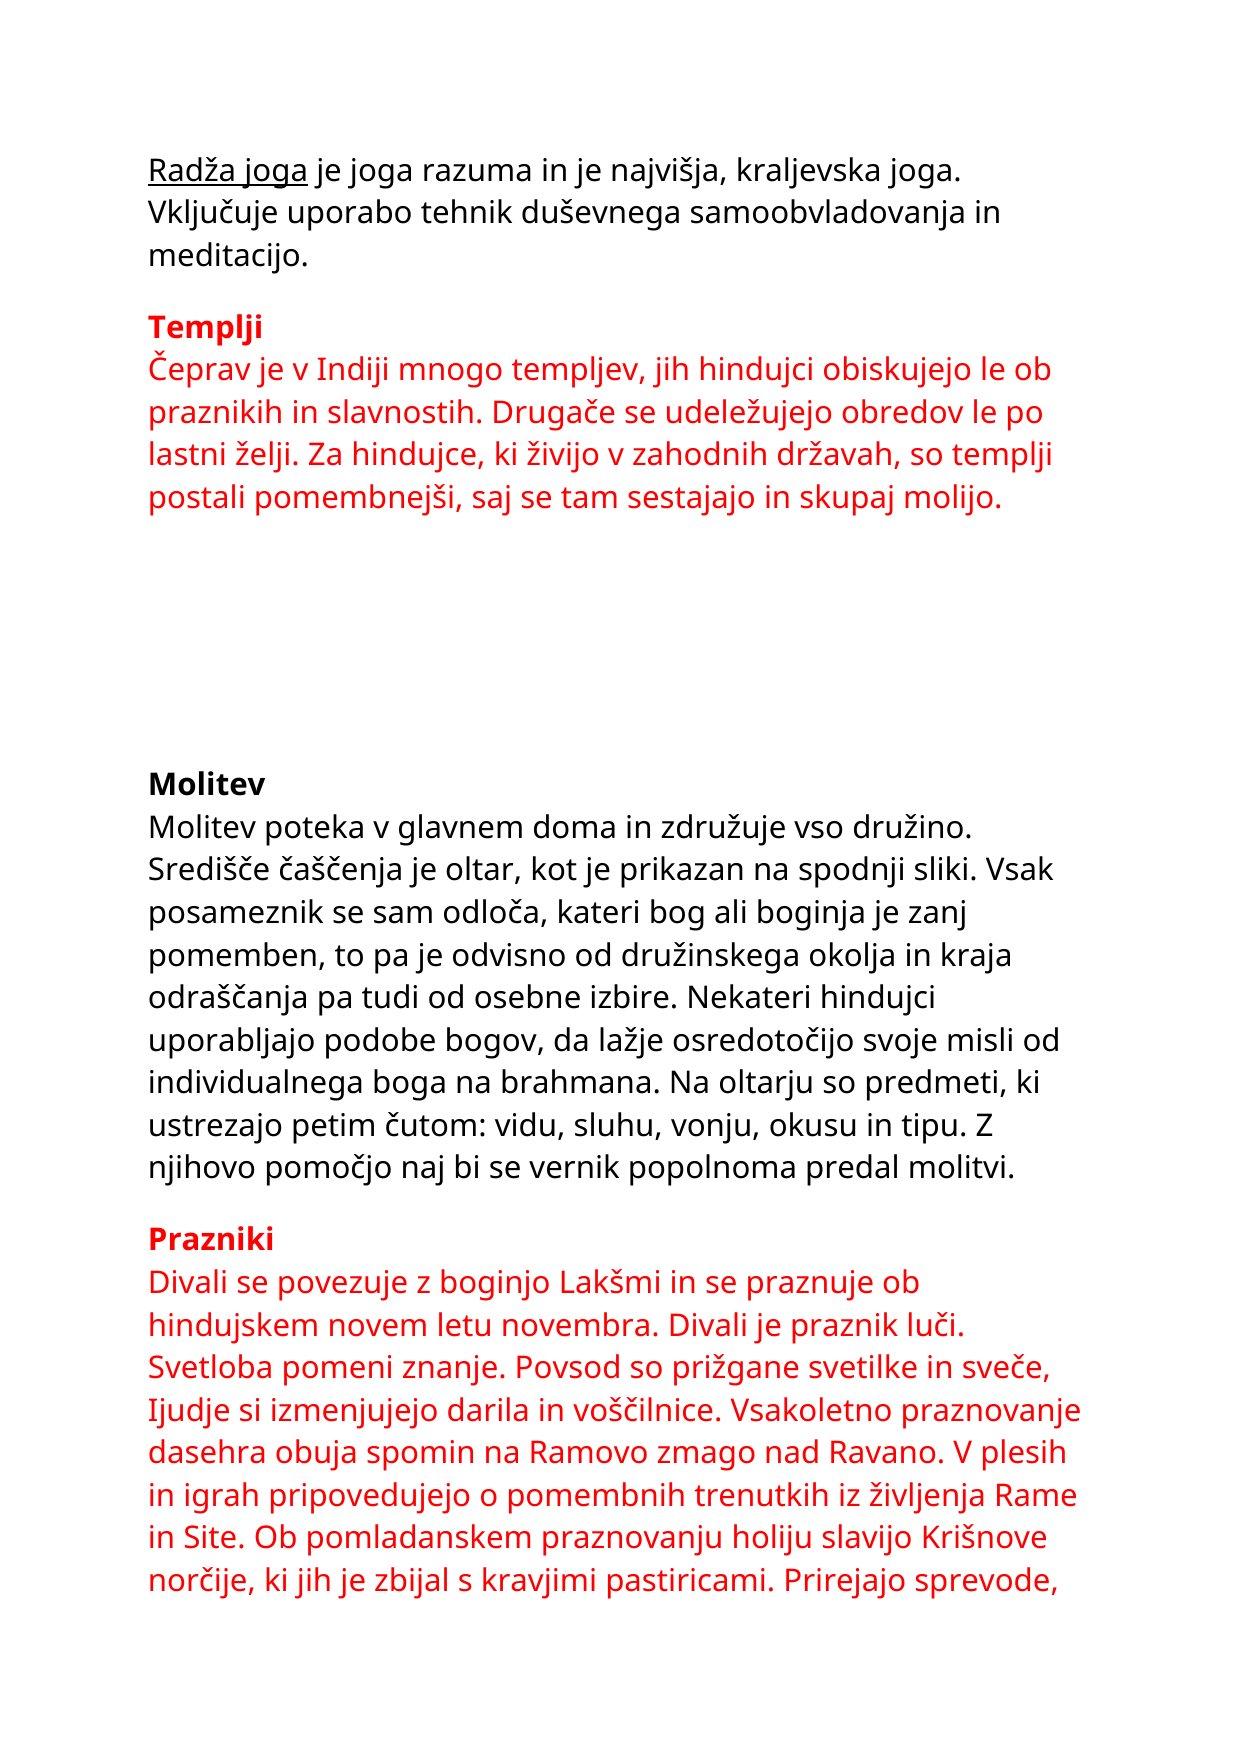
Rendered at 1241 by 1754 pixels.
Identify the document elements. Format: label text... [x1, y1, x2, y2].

text Radža joga je joga razuma in je najvišja, kraljevska joga. Vključuje uporabo tehnik duševnega samoobvladovanja in meditacijo. [148, 148, 1093, 275]
text Templji Čeprav je v Indiji mnogo templjev, jih hindujci obiskujejo le ob praznikih in slavnostih. Drugače se udeležujejo obredov le po lastni želji. Za hindujce, ki živijo v zahodnih državah, so templji postali pomembnejši, saj se tam sestajajo in skupaj molijo. [148, 304, 1093, 518]
text Prazniki Divali se povezuje z boginjo Lakšmi in se praznuje ob hindujskem novem letu novembra. Divali je praznik luči. Svetloba pomeni znanje. Povsod so prižgane svetilke in sveče, Ijudje si izmenjujejo darila in voščilnice. Vsakoletno praznovanje dasehra obuja spomin na Ramovo zmago nad Ravano. V plesih in igrah pripovedujejo o pomembnih trenutkih iz življenja Rame in Site. Ob pomladanskem praznovanju holiju slavijo Krišnove norčije, ki jih je zbijal s kravjimi pastiricami. Prirejajo sprevode, [148, 1217, 1093, 1601]
text Molitev Molitev poteka v glavnem doma in združuje vso družino. Središče čaščenja je oltar, kot je prikazan na spodnji sliki. Vsak posameznik se sam odloča, kateri bog ali boginja je zanj pomemben, to pa je odvisno od družinskega okolja in kraja odraščanja pa tudi od osebne izbire. Nekateri hindujci uporabljajo podobe bogov, da lažje osredotočijo svoje misli od individualnega boga na brahmana. Na oltarju so predmeti, ki ustrezajo petim čutom: vidu, sluhu, vonju, okusu in tipu. Z njihovo pomočjo naj bi se vernik popolnoma predal molitvi. [148, 762, 1093, 1188]
